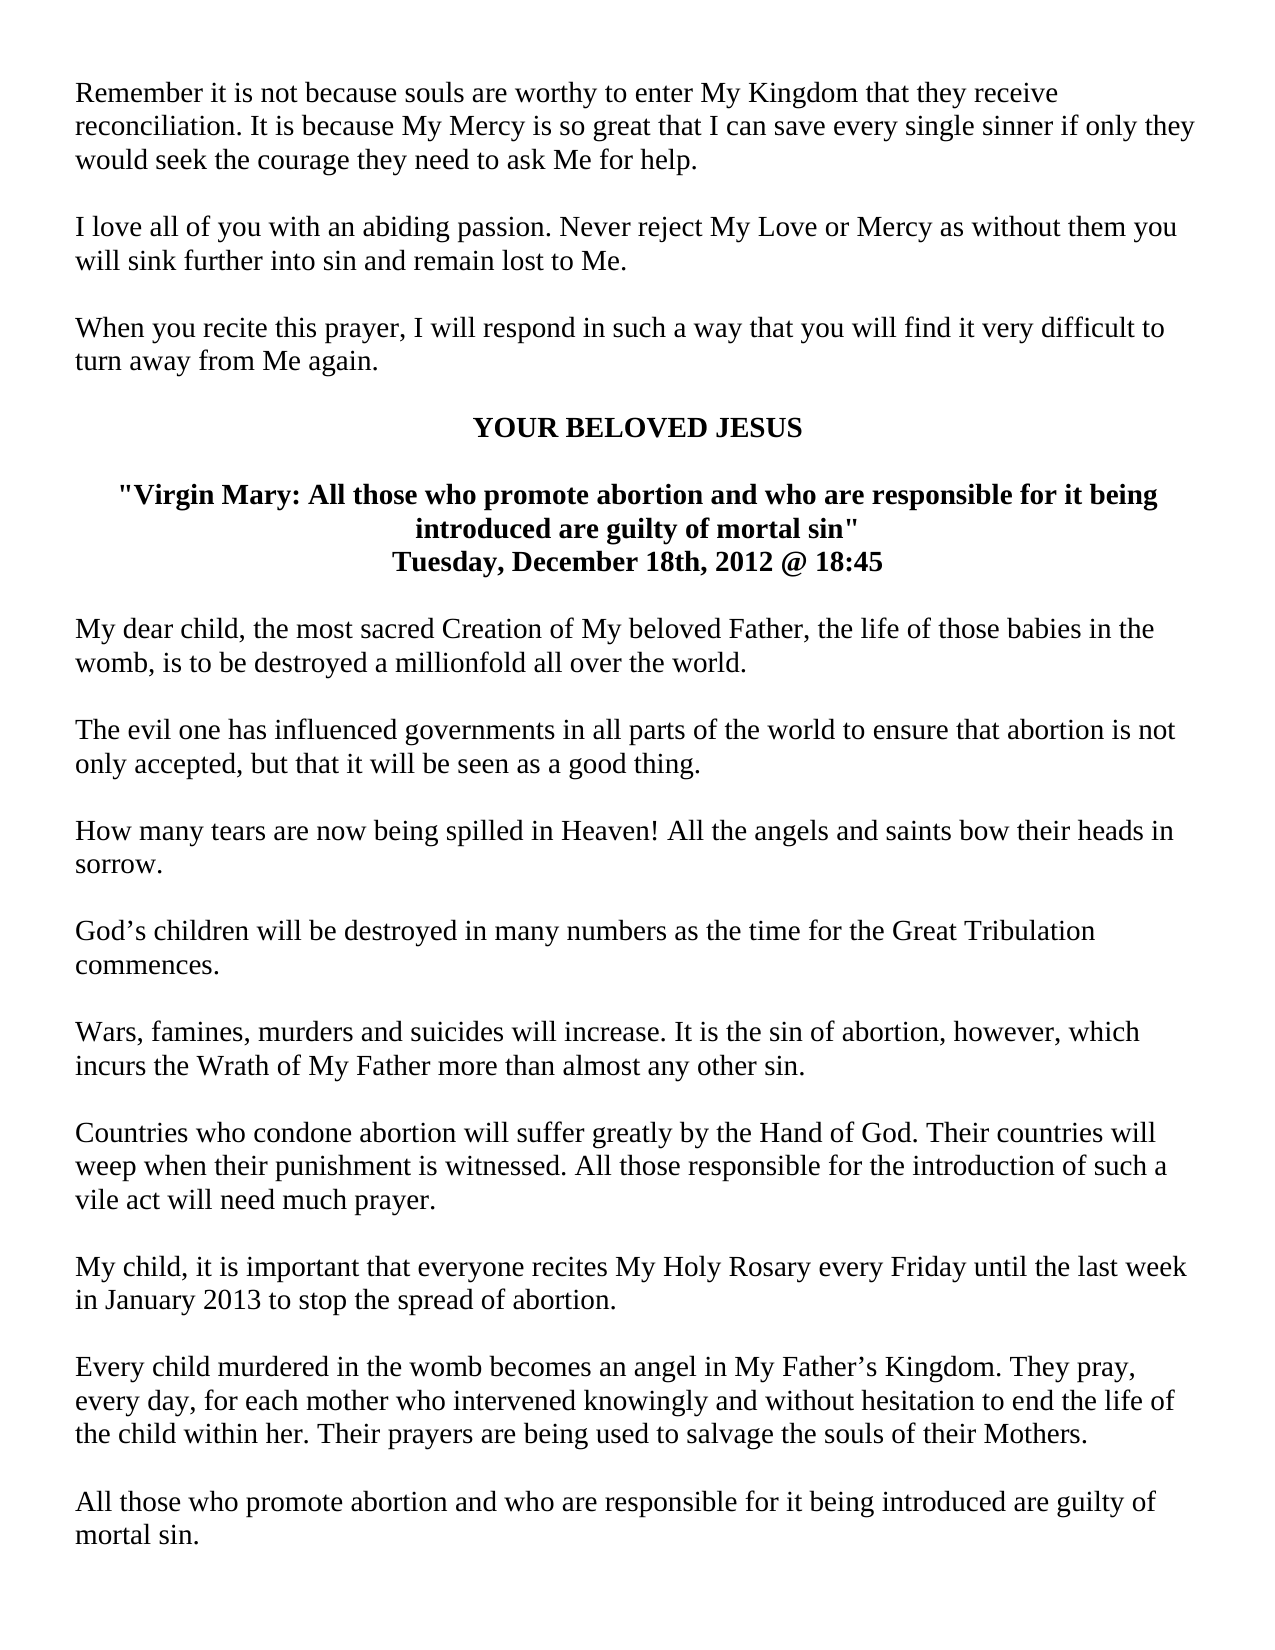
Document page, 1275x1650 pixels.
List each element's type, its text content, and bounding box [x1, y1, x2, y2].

text Countries who condone abortion will suffer greatly by the Hand of God. Their countries will weep when their punishment is witnessed. All those responsible for the introduction of such a vile act will need much prayer. [75, 1115, 1200, 1215]
text My child, it is important that everyone recites My Holy Rosary every Friday until the last week in January 2013 to stop the spread of abortion. [75, 1249, 1200, 1316]
text The evil one has influenced governments in all parts of the world to ensure that abortion is not only accepted, but that it will be seen as a good thing. [75, 712, 1200, 779]
text How many tears are now being spilled in Heaven! All the angels and saints bow their heads in sorrow. [75, 813, 1200, 880]
text God’s children will be destroyed in many numbers as the time for the Great Tribulation commences. [75, 913, 1200, 981]
text I love all of you with an abiding passion. Never reject My Love or Mercy as without them you will sink further into sin and remain lost to Me. [75, 209, 1200, 276]
text When you recite this prayer, I will respond in such a way that you will find it very difficult to turn away from Me again. [75, 310, 1200, 377]
text YOUR BELOVED JESUS [75, 410, 1200, 444]
text Every child murdered in the womb becomes an angel in My Father’s Kingdom. They pray, every day, for each mother who intervened knowingly and without hesitation to end the life of the child within her. Their prayers are being used to salvage the souls of their Mothers. [75, 1349, 1200, 1450]
text Wars, famines, murders and suicides will increase. It is the sin of abortion, however, which incurs the Wrath of My Father more than almost any other sin. [75, 1014, 1200, 1081]
text My dear child, the most sacred Creation of My beloved Father, the life of those babies in the womb, is to be destroyed a millionfold all over the world. [75, 612, 1200, 679]
text All those who promote abortion and who are responsible for it being introduced are guilty of mortal sin. [75, 1484, 1200, 1551]
text Remember it is not because souls are worthy to enter My Kingdom that they receive reconciliation. It is because My Mercy is so great that I can save every single sinner if only they would seek the courage they need to ask Me for help. [75, 75, 1200, 176]
text Tuesday, December 18th, 2012 @ 18:45 [75, 544, 1200, 578]
text "Virgin Mary: All those who promote abortion and who are responsible for it being introduced are guilty of mortal sin" [75, 477, 1200, 544]
